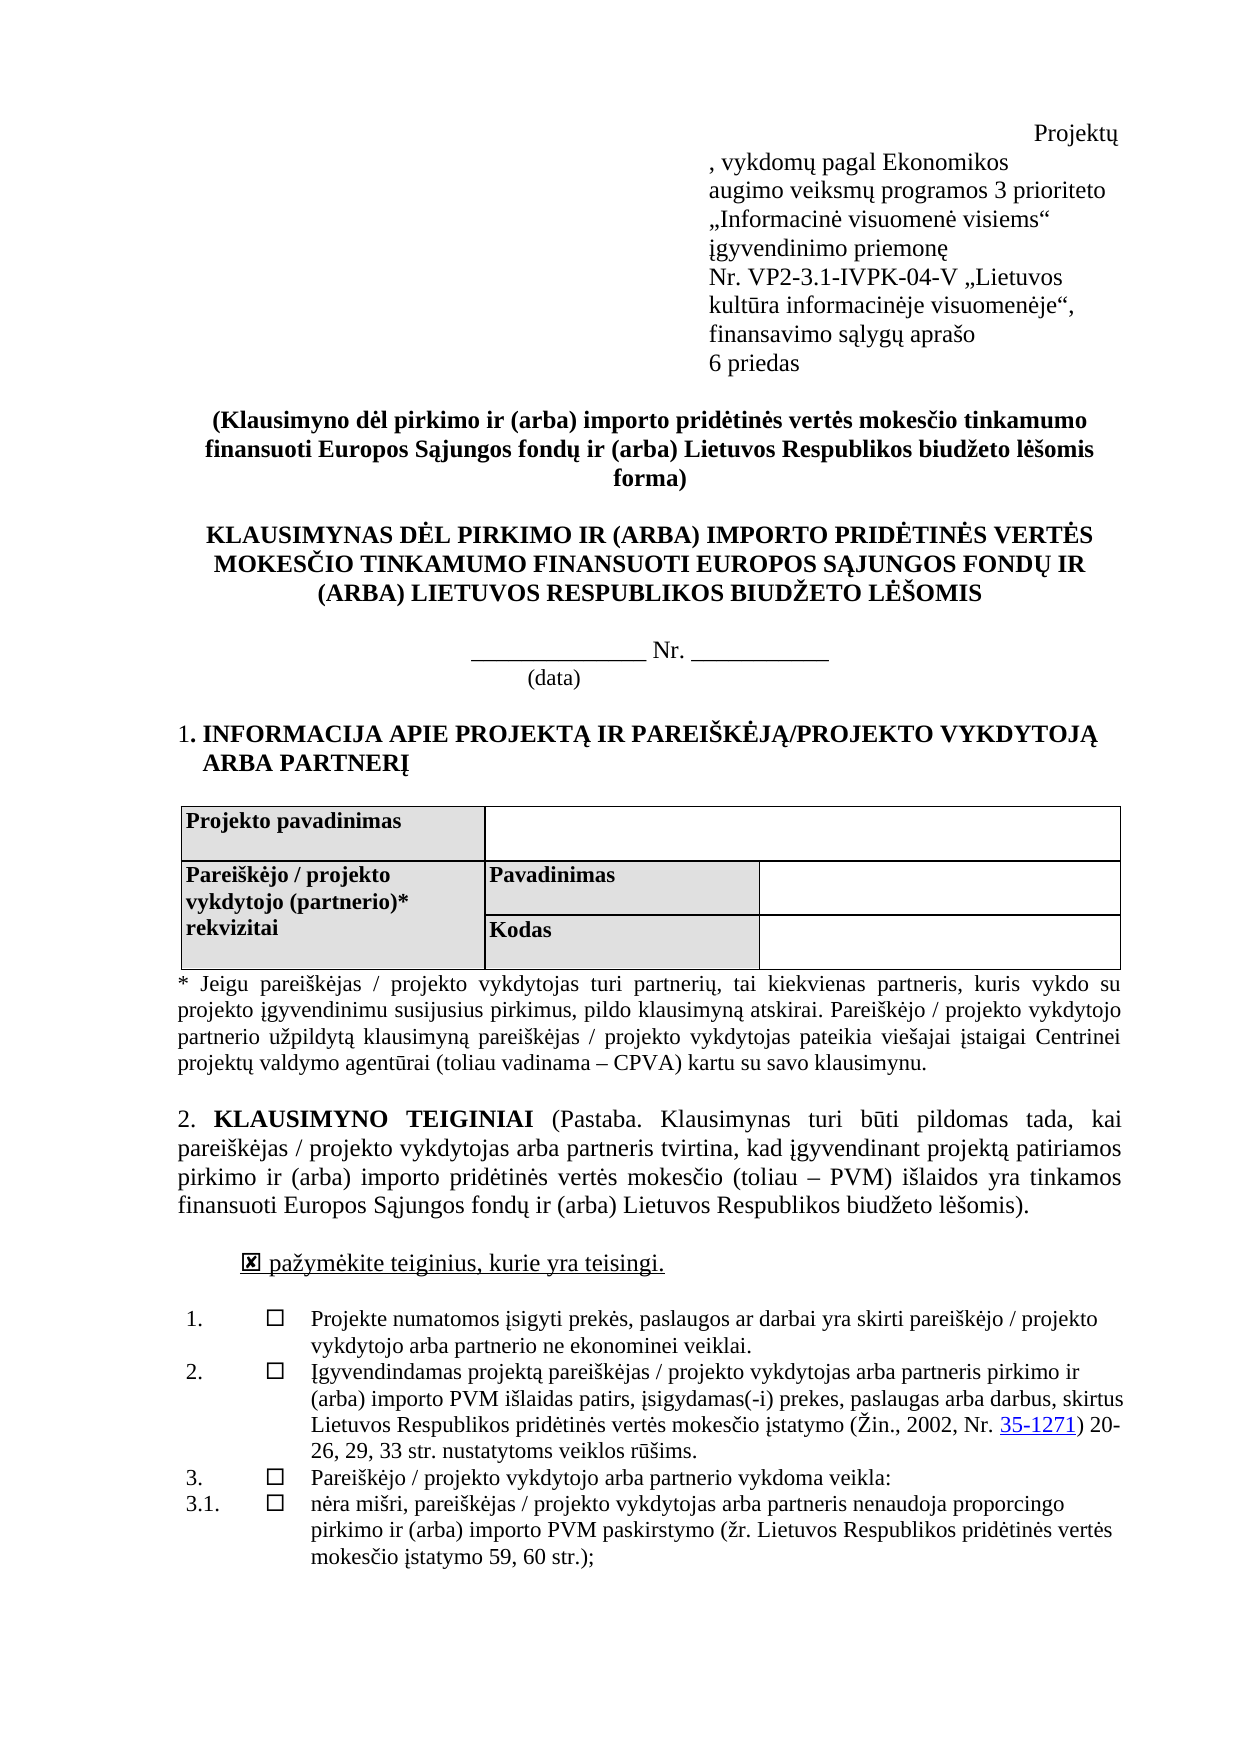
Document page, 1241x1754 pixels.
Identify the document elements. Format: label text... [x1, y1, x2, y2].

table_cell [] [244, 1358, 306, 1464]
table_header [] [244, 1306, 306, 1358]
text (data) [527, 664, 1122, 691]
table_cell 3.1. [181, 1490, 244, 1569]
table_header 1. [181, 1306, 244, 1358]
text įgyvendinimo priemonę [177, 233, 1122, 262]
text * Jeigu pareiškėjas / projekto vykdytojas turi partnerių, tai kiekvienas partneris, kuris vykdo su projekto įgyvendinimu susijusius pirkimus, pildo klausimyną atskirai. Pareiškėjo / projekto vykdytojo partnerio užpildytą klausimyną pareiškėjas / projekto vykdytojas pateikia viešajai įstaigai Centrinei projektų valdymo agentūrai (toliau vadinama – CPVA) kartu su savo klausimynu. [177, 970, 1122, 1076]
table_cell [] [244, 1464, 306, 1490]
table_cell 3. [181, 1464, 244, 1490]
table_cell [760, 916, 1120, 968]
table_header Projekte numatomos įsigyti prekės, paslaugos ar darbai yra skirti pareiškėjo / projekto vykdytojo arba partnerio ne ekonominei veiklai. [306, 1306, 1131, 1358]
table_cell 2. [181, 1358, 244, 1464]
text 2. KLAUSIMYNO TEIGINIAI (Pastaba. Klausimynas turi būti pildomas tada, kai pareiškėjas / projekto vykdytojas arba partneris tvirtina, kad įgyvendinant projektą patiriamos pirkimo ir (arba) importo pridėtinės vertės mokesčio (toliau – PVM) išlaidos yra tinkamos finansuoti Europos Sąjungos fondų ir (arba) Lietuvos Respublikos biudžeto lėšomis). [177, 1104, 1122, 1219]
table_cell nėra mišri, pareiškėjas / projekto vykdytojas arba partneris nenaudoja proporcingo pirkimo ir (arba) importo PVM paskirstymo (žr. Lietuvos Respublikos pridėtinės vertės mokesčio įstatymo 59, 60 str.); [306, 1490, 1131, 1569]
text „Informacinė visuomenė visiems“ [177, 204, 1122, 233]
table_header [486, 807, 1120, 860]
table_cell Pareiškėjo / projekto vykdytojo arba partnerio vykdoma veikla: [306, 1464, 1131, 1490]
table_cell Pavadinimas [486, 862, 759, 914]
table_cell [] [244, 1490, 306, 1569]
text Projektų, vykdomų pagal Ekonomikos [709, 118, 1122, 176]
text (Klausimyno dėl pirkimo ir (arba) importo pridėtinės vertės mokesčio tinkamumo finansuoti Europos Sąjungos fondų ir (arba) Lietuvos Respublikos biudžeto lėšomis forma) [177, 406, 1122, 492]
table_cell Kodas [486, 916, 759, 968]
text KLAUSIMYNAS DĖL PIRKIMO IR (ARBA) IMPORTO PRIDĖTINĖS VERTĖS MOKESČIO TINKAMUMO FINANSUOTI EUROPOS SĄJUNGOS FONDŲ IR (ARBA) LIETUVOS RESPUBLIKOS BIUDŽETO LĖŠOMIS [177, 521, 1122, 607]
text augimo veiksmų programos 3 prioriteto [177, 176, 1122, 204]
text [X] pažymėkite teiginius, kurie yra teisingi. [240, 1248, 1122, 1277]
text 6 priedas [177, 348, 1122, 377]
table_cell [760, 862, 1120, 914]
text kultūra informacinėje visuomenėje“, [177, 291, 1122, 319]
table_cell Įgyvendindamas projektą pareiškėjas / projekto vykdytojas arba partneris pirkimo ir (arba) importo PVM išlaidas patirs, įsigydamas(-i) prekes, paslaugas arba darbus, skirtus Lietuvos Respublikos pridėtinės vertės mokesčio įstatymo (Žin., 2002, Nr. 35-1271) 20-26, 29, 33 str. nustatytoms veiklos rūšims. [306, 1358, 1131, 1464]
text ______________ Nr. ___________ [177, 636, 1122, 664]
text finansavimo sąlygų aprašo [177, 319, 1122, 348]
text Nr. VP2-3.1-IVPK-04-V „Lietuvos [177, 262, 1122, 291]
text 1. INFORMACIJA APIE PROJEKTĄ IR PAREIŠKĖJĄ/PROJEKTO VYKDYTOJĄ ARBA PARTNERĮ [177, 719, 1122, 777]
table_header Projekto pavadinimas [182, 807, 484, 860]
table_cell Pareiškėjo / projekto vykdytojo (partnerio)* rekvizitai [182, 862, 484, 968]
